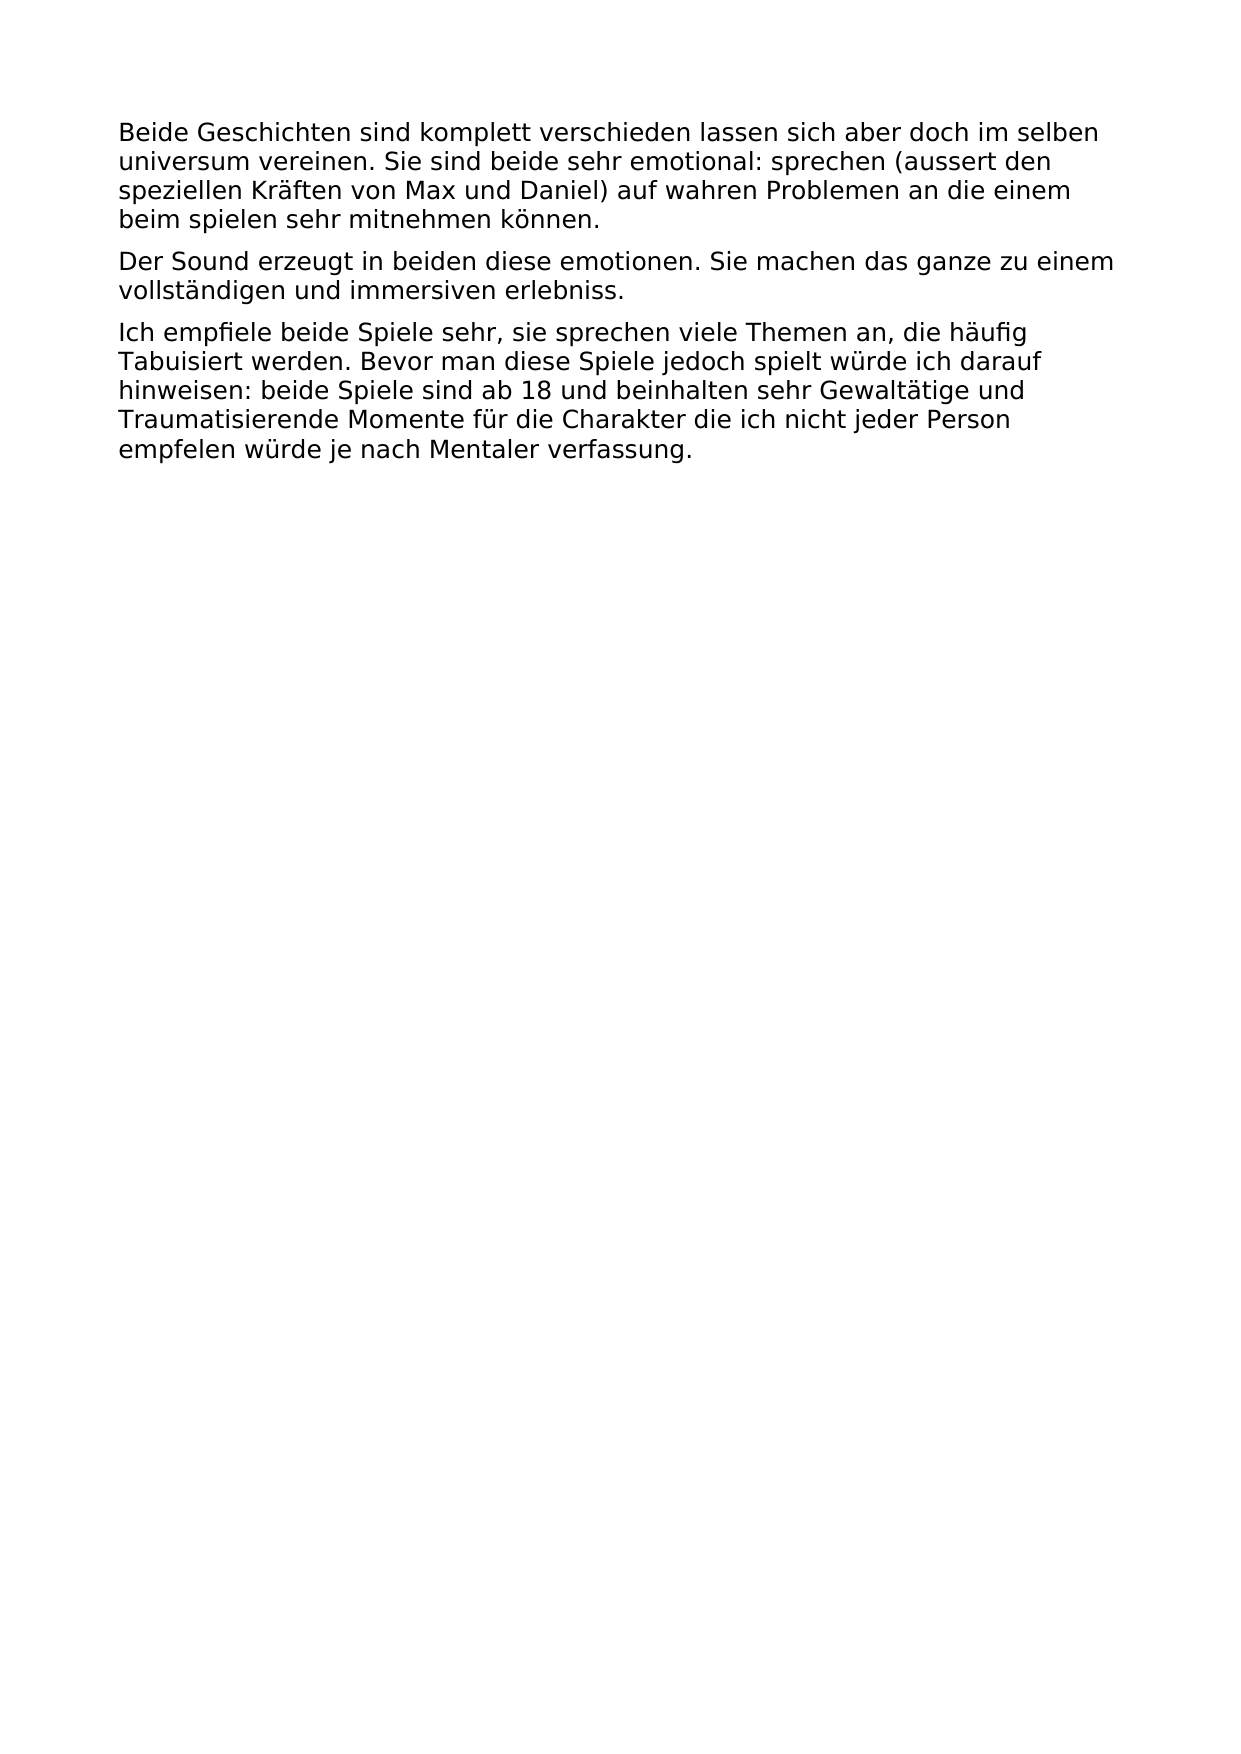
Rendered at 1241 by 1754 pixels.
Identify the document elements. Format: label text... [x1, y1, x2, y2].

text Der Sound erzeugt in beiden diese emotionen. Sie machen das ganze zu einem vollständigen und immersiven erlebniss. [118, 247, 1122, 306]
text Ich empfiele beide Spiele sehr, sie sprechen viele Themen an, die häufig Tabuisiert werden. Bevor man diese Spiele jedoch spielt würde ich darauf hinweisen: beide Spiele sind ab 18 und beinhalten sehr Gewaltätige und Traumatisierende Momente für die Charakter die ich nicht jeder Person empfelen würde je nach Mentaler verfassung. [118, 318, 1122, 464]
text Beide Geschichten sind komplett verschieden lassen sich aber doch im selben universum vereinen. Sie sind beide sehr emotional: sprechen (aussert den speziellen Kräften von Max und Daniel) auf wahren Problemen an die einem beim spielen sehr mitnehmen können. [118, 118, 1122, 235]
